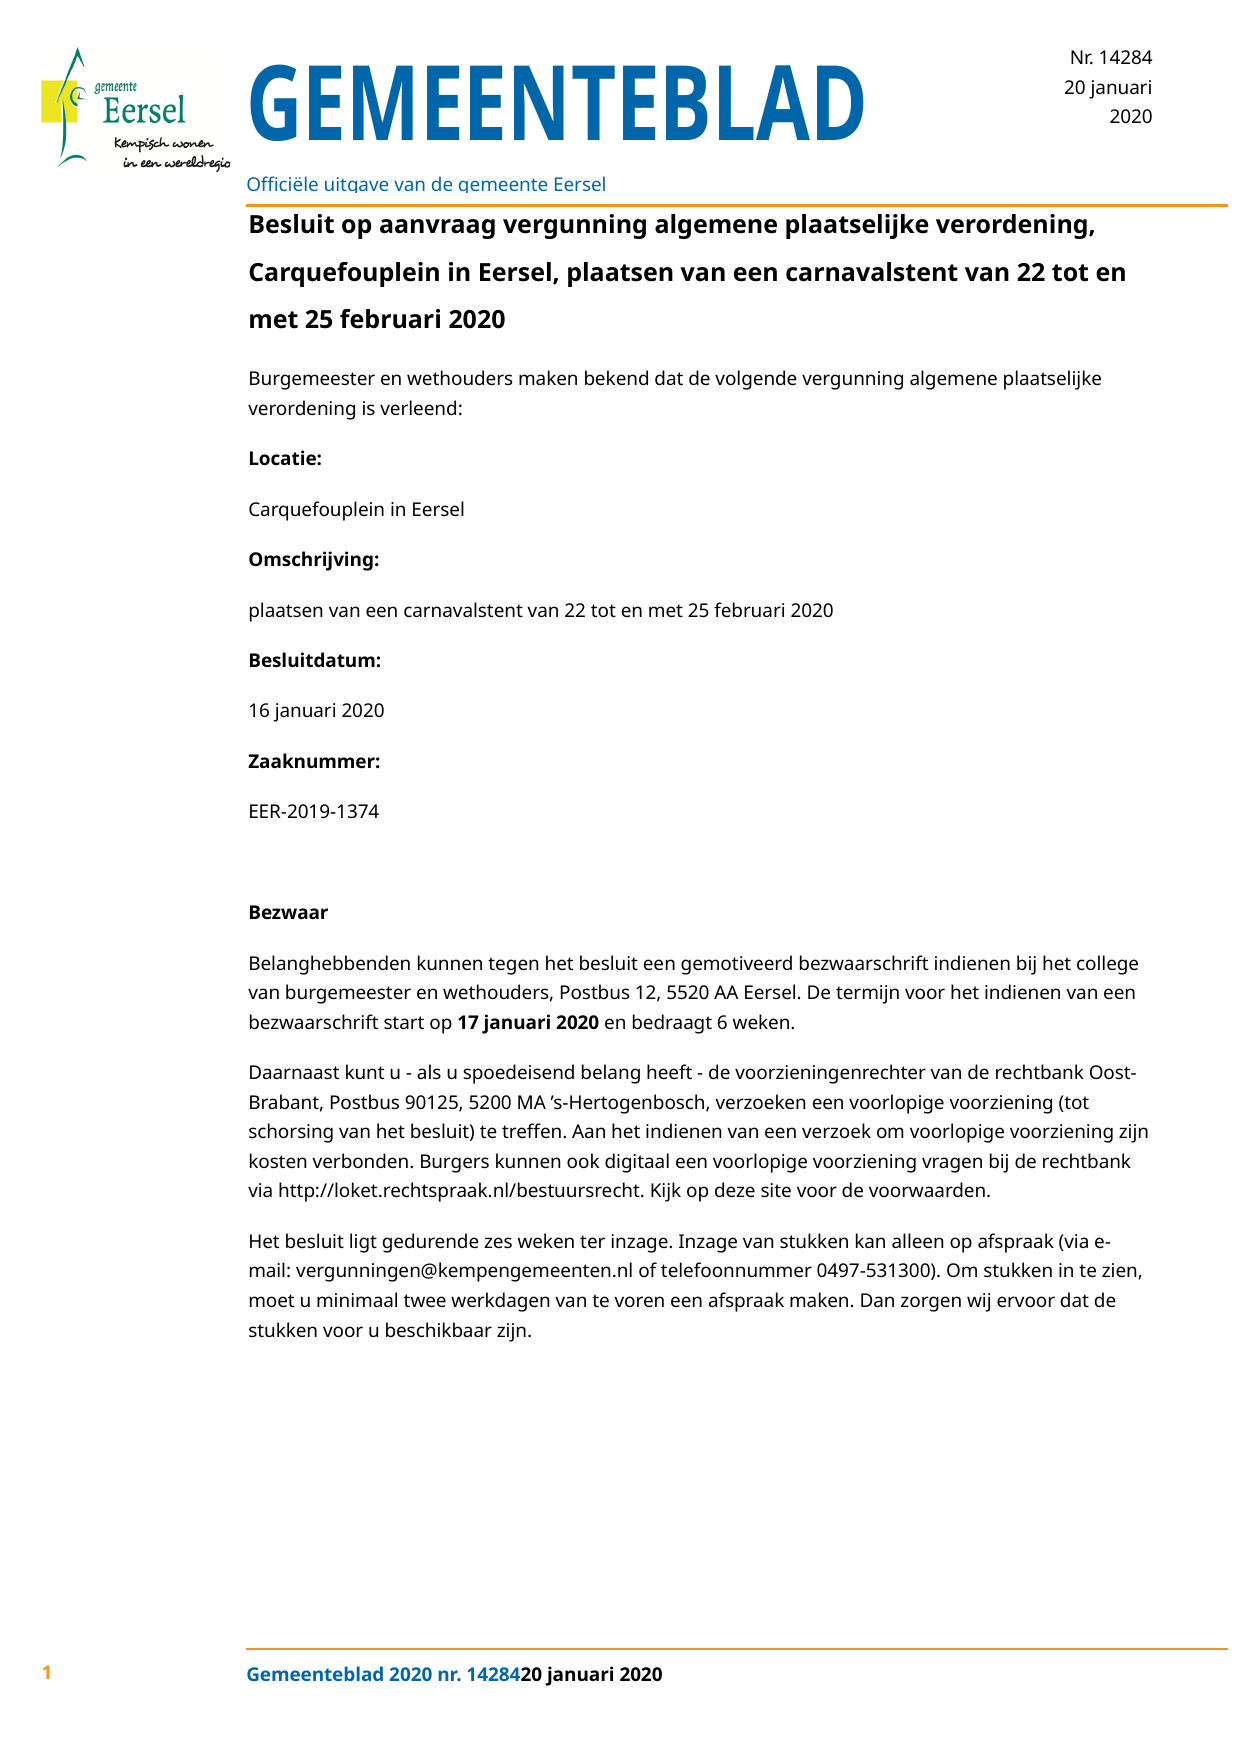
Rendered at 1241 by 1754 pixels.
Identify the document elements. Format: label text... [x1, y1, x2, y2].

text Burgemeester en wethouders maken bekend dat de volgende vergunning algemene plaatselijke verordening is verleend: [248, 366, 1152, 421]
text Omschrijving: [248, 546, 1152, 572]
text Locatie: [248, 446, 1152, 471]
text Zaaknummer: [248, 748, 1152, 774]
text EER-2019-1374 [248, 798, 1152, 824]
text Carquefouplein in Eersel [248, 496, 1152, 522]
picture [41, 47, 231, 172]
text Daarnaast kunt u - als u spoedeisend belang heeft - de voorzieningenrechter van de rechtbank Oost-Brabant, Postbus 90125, 5200 MA ’s-Hertogenbosch, verzoeken een voorlopige voorziening (tot schorsing van het besluit) te treffen. Aan het indienen van een verzoek om voorlopige voorziening zijn kosten verbonden. Burgers kunnen ook digitaal een voorlopige voorziening vragen bij de rechtbank via http://loket.rechtspraak.nl/bestuursrecht. Kijk op deze site voor de voorwaarden. [248, 1059, 1152, 1203]
text plaatsen van een carnavalstent van 22 tot en met 25 februari 2020 [248, 597, 1152, 622]
text 16 januari 2020 [248, 698, 1152, 723]
text Bezwaar [248, 899, 1152, 925]
text Besluit op aanvraag vergunning algemene plaatselijke verordening, Carquefouplein in Eersel, plaatsen van een carnavalstent van 22 tot en met 25 februari 2020 [248, 207, 1152, 336]
text Besluitdatum: [248, 647, 1152, 673]
text Het besluit ligt gedurende zes weken ter inzage. Inzage van stukken kan alleen op afspraak (via e-mail: vergunningen@kempengemeenten.nl of telefoonnummer 0497-531300). Om stukken in te zien, moet u minimaal twee werkdagen van te voren een afspraak maken. Dan zorgen wij ervoor dat de stukken voor u beschikbaar zijn. [248, 1228, 1152, 1342]
text Belanghebbenden kunnen tegen het besluit een gemotiveerd bezwaarschrift indienen bij het college van burgemeester en wethouders, Postbus 12, 5520 AA Eersel. De termijn voor het indienen van een bezwaarschrift start op 17 januari 2020 en bedraagt 6 weken. [248, 950, 1152, 1034]
